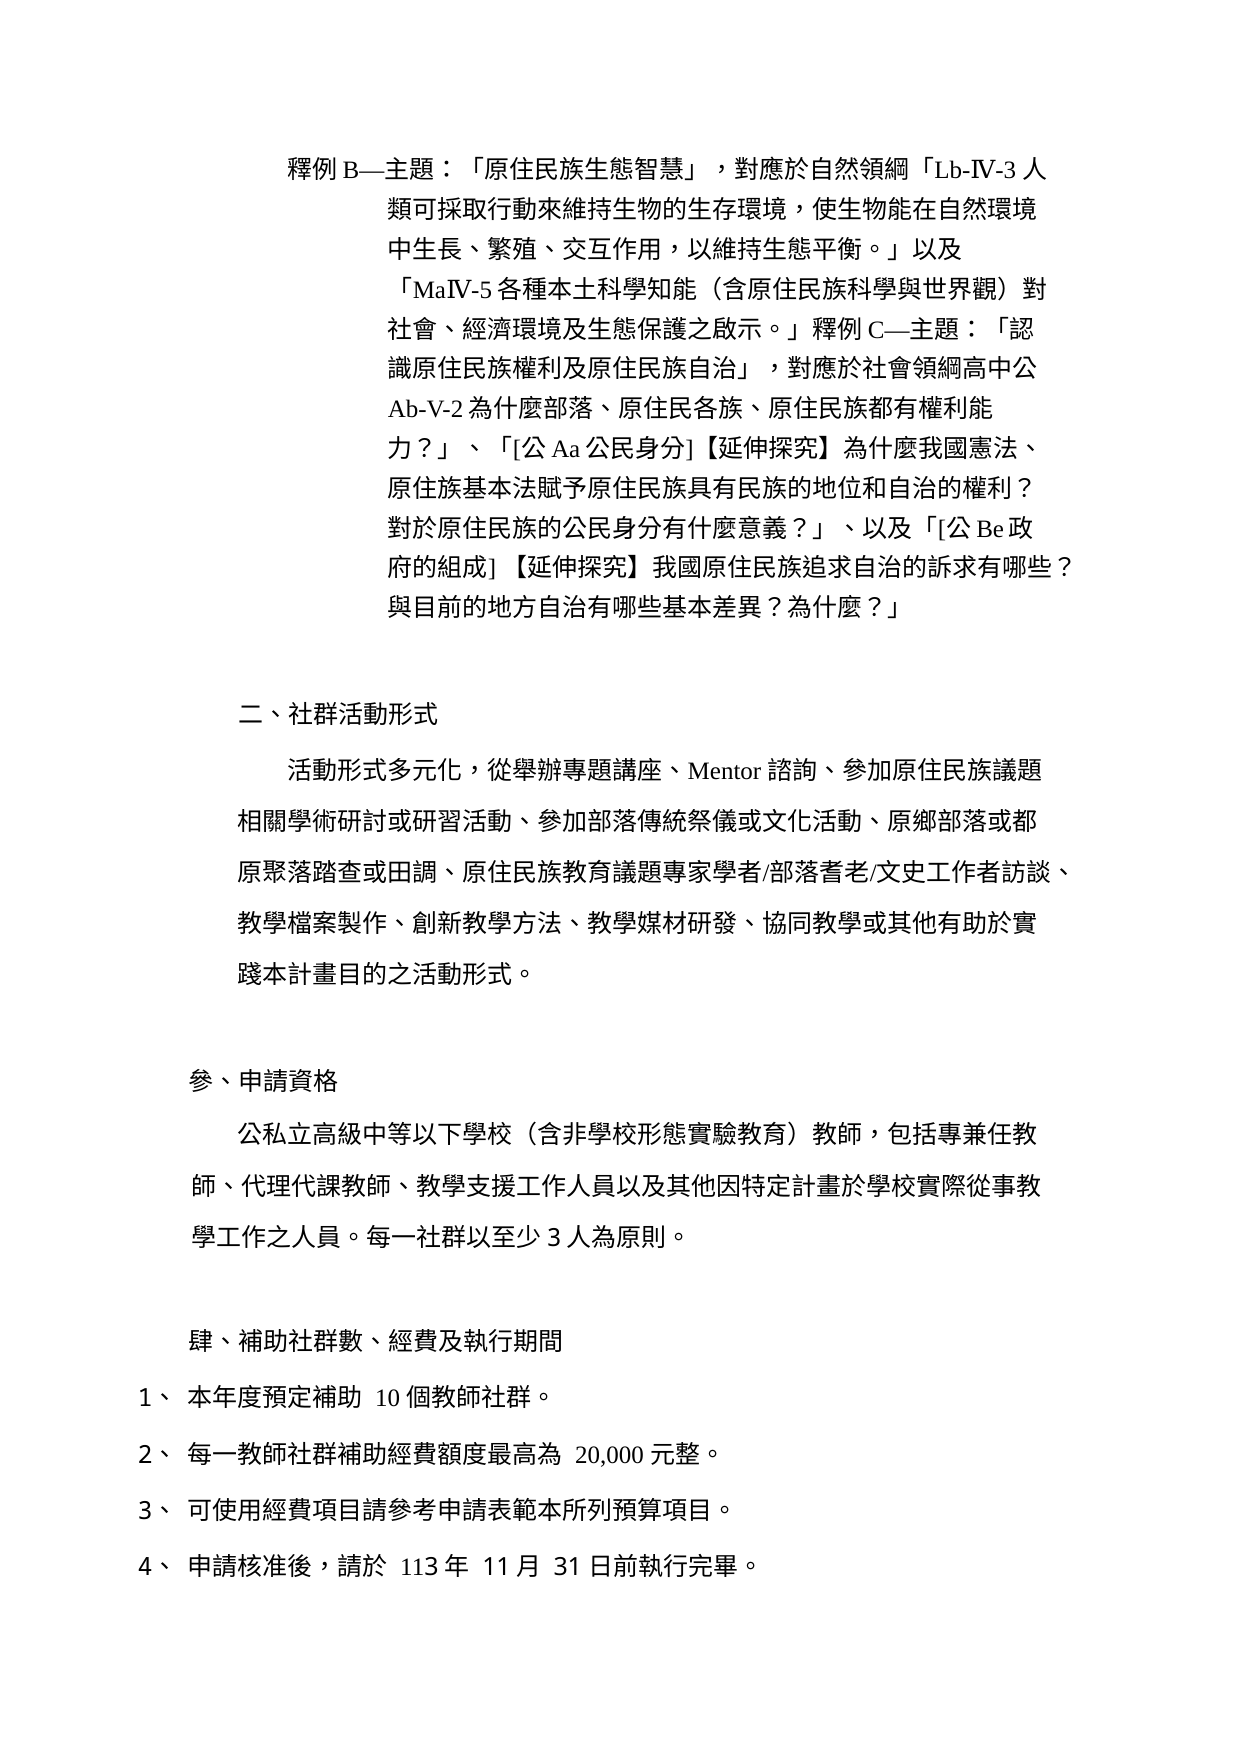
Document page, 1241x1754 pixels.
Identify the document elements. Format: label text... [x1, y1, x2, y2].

text 肆、補助社群數、經費及執行期間 [188, 1322, 1053, 1358]
list 本年度預定補助 10 個教師社群。 [137, 1378, 1053, 1414]
list 每一教師社群補助經費額度最高為 20,000 元整。 [137, 1434, 1053, 1470]
text 參、申請資格 [188, 1061, 1053, 1097]
text 二、社群活動形式 [238, 694, 1053, 731]
text 公私立高級中等以下學校（含非學校形態實驗教育）教師，包括專兼任教師、代理代課教師、教學支援工作人員以及其他因特定計畫於學校實際從事教學工作之人員。每一社群以至少3人為原則。 [191, 1115, 1053, 1254]
list 申請核准後，請於 113 年 11月 31 日前執行完畢。 [137, 1547, 1053, 1583]
text 活動形式多元化，從舉辦專題講座、Mentor 諮詢、參加原住民族議題相關學術研討或研習活動、參加部落傳統祭儀或文化活動、原鄉部落或都原聚落踏查或田調、原住民族教育議題專家學者/部落耆老/文史工作者訪談、教學檔案製作、創新教學方法、教學媒材研發、協同教學或其他有助於實踐本計畫目的之活動形式。 [237, 751, 1053, 991]
text 釋例B—主題：「原住民族生態智慧」，對應於自然領綱「Lb-Ⅳ-3 人類可採取行動來維持生物的生存環境，使生物能在自然環境中生長、繁殖、交互作用，以維持生態平衡。」以及「MaⅣ-5各種本土科學知能（含原住民族科學與世界觀）對社會、經濟環境及生態保護之啟示。」釋例C—主題：「認識原住民族權利及原住民族自治」，對應於社會領綱高中公Ab-V-2為什麼部落、原住民各族、原住民族都有權利能力？」、「[公Aa公民身分]【延伸探究】為什麼我國憲法、原住族基本法賦予原住民族具有民族的地位和自治的權利？對於原住民族的公民身分有什麼意義？」、以及「[公Be政府的組成] 【延伸探究】我國原住民族追求自治的訴求有哪些？與目前的地方自治有哪些基本差異？為什麼？」 [287, 150, 1053, 624]
list 可使用經費項目請參考申請表範本所列預算項目。 [137, 1490, 1053, 1527]
